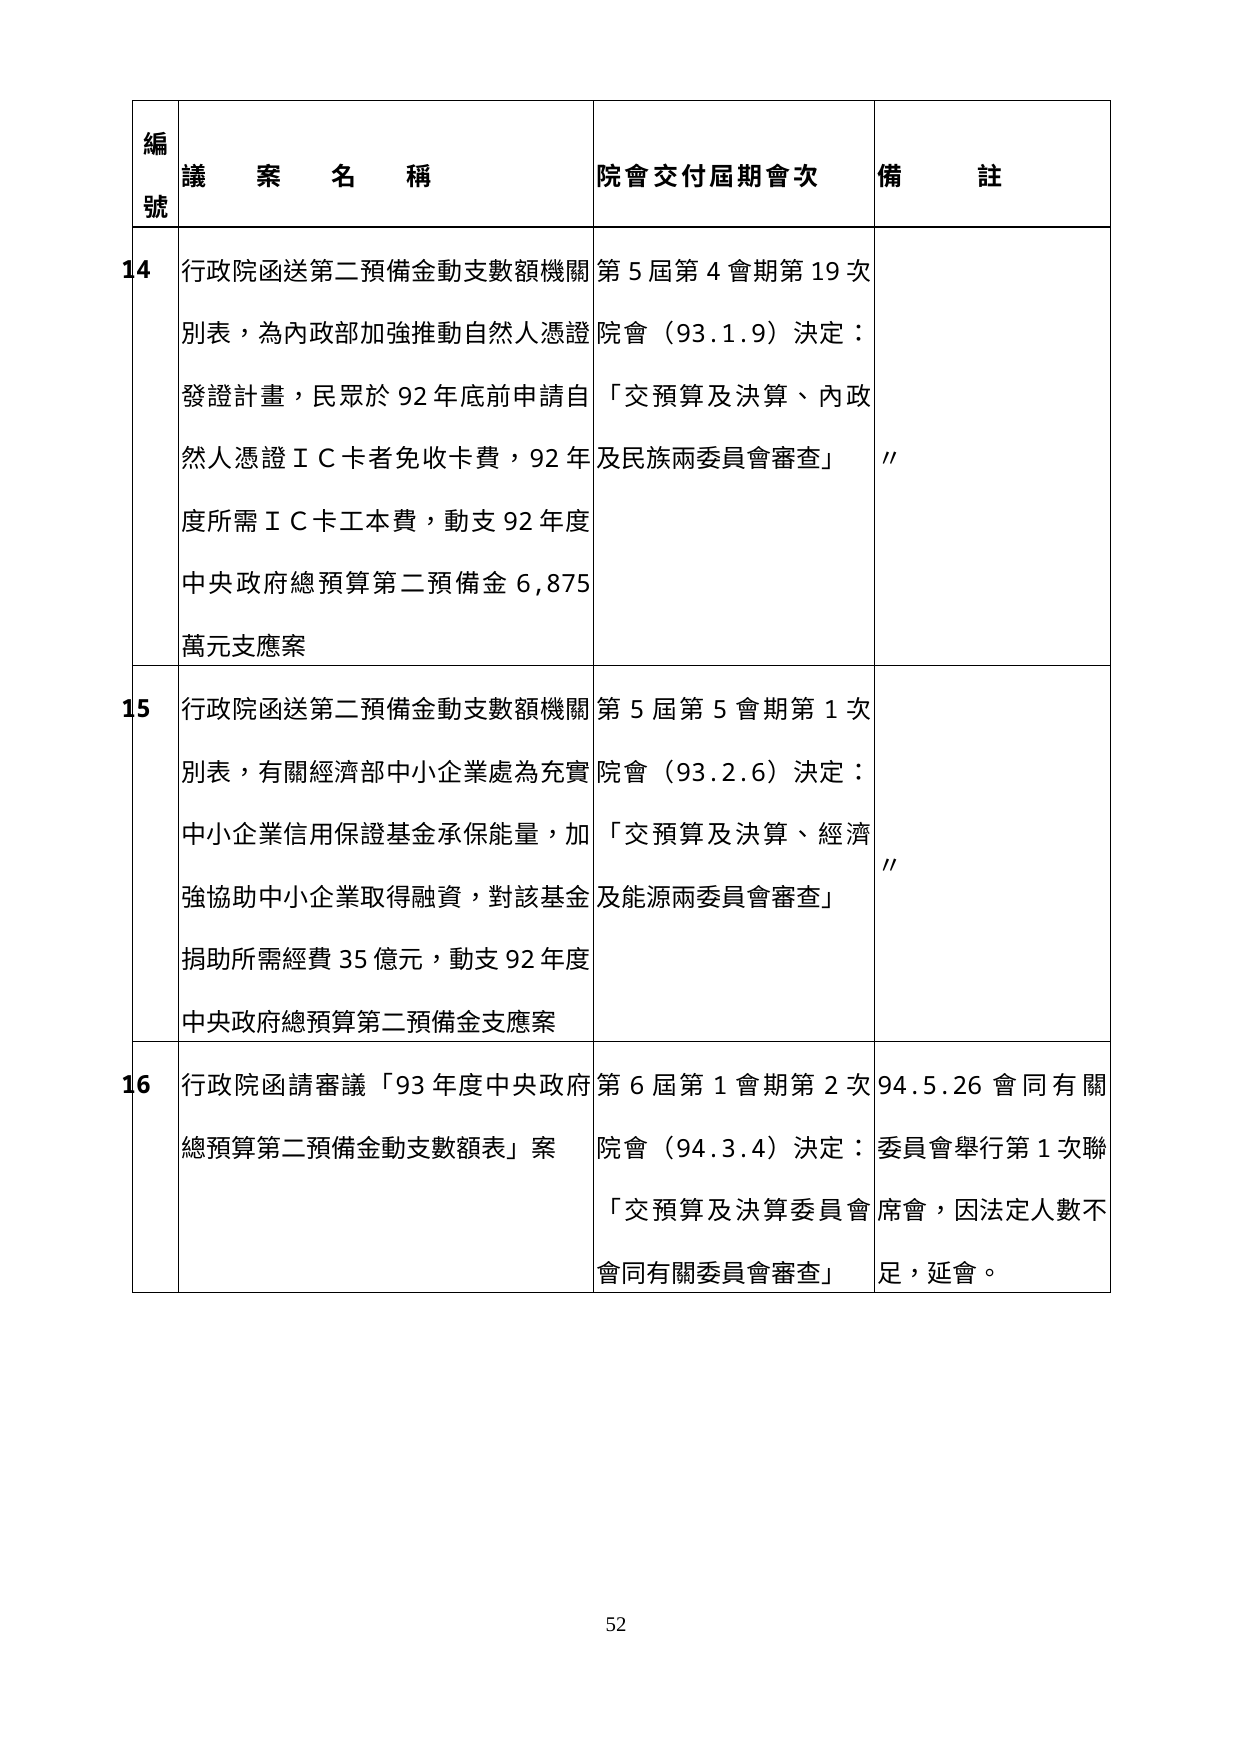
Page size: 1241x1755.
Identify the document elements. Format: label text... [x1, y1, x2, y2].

table_cell [133, 228, 178, 665]
table_cell [133, 666, 178, 1041]
table_header 議 案 名 稱 [179, 101, 593, 226]
table_cell 行政院函送第二預備金動支數額機關別表，為內政部加強推動自然人憑證發證計畫，民眾於92年底前申請自然人憑證ＩＣ卡者免收卡費，92年度所需ＩＣ卡工本費，動支92年度中央政府總預算第二預備金6,875萬元支應案 [179, 228, 593, 665]
table_cell 〃 [875, 228, 1110, 665]
table_cell 第6屆第1會期第2次院會（94.3.4）決定：「交預算及決算委員會會同有關委員會審查」 [594, 1042, 874, 1292]
table_cell 94.5.26會同有關委員會舉行第1次聯席會，因法定人數不足，延會。 [875, 1042, 1110, 1292]
table_header 編號 [133, 101, 178, 226]
table_cell 第5屆第5會期第1次院會（93.2.6）決定：「交預算及決算、經濟及能源兩委員會審查」 [594, 666, 874, 1041]
table_cell 〃 [875, 666, 1110, 1041]
table_cell 行政院函請審議「93年度中央政府總預算第二預備金動支數額表」案 [179, 1042, 593, 1292]
table_cell 第5屆第4會期第19次院會（93.1.9）決定：「交預算及決算、內政及民族兩委員會審查」 [594, 228, 874, 665]
table_header 院會交付屆期會次 [594, 101, 874, 226]
table_cell 行政院函送第二預備金動支數額機關別表，有關經濟部中小企業處為充實中小企業信用保證基金承保能量，加強協助中小企業取得融資，對該基金捐助所需經費35億元，動支92年度中央政府總預算第二預備金支應案 [179, 666, 593, 1041]
table_header 備 註 [875, 101, 1110, 226]
table_cell [133, 1042, 178, 1292]
